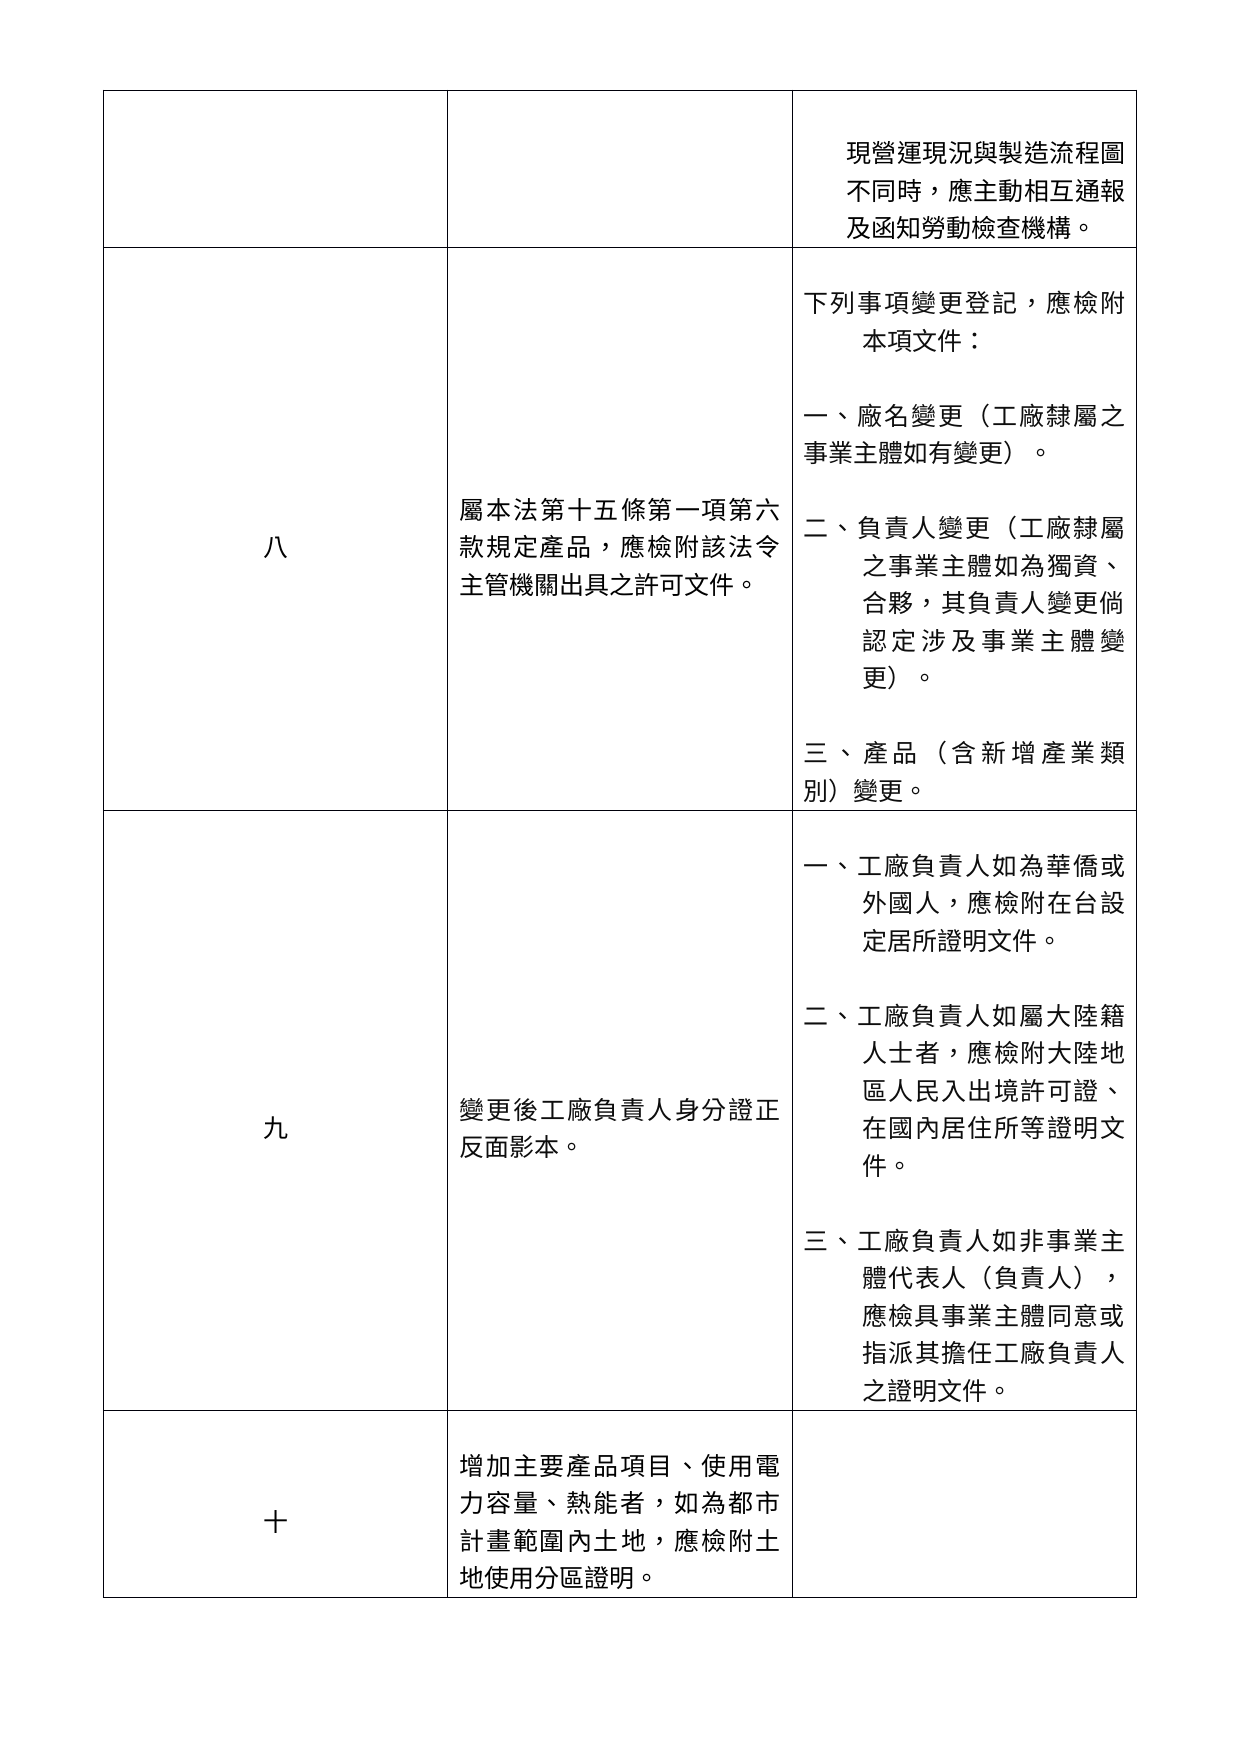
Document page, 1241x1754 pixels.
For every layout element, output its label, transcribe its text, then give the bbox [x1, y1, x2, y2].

table_cell [448, 91, 792, 247]
table_cell 八 [104, 248, 447, 809]
table_cell [793, 1411, 1136, 1597]
table_cell 屬本法第十五條第一項第六款規定產品，應檢附該法令主管機關出具之許可文件。 [448, 248, 792, 809]
table_cell 九 [104, 811, 447, 1409]
table_cell 十 [104, 1411, 447, 1597]
table_cell 增加主要產品項目、使用電力容量、熱能者，如為都市計畫範圍內土地，應檢附土地使用分區證明。 [448, 1411, 792, 1597]
table_cell [104, 91, 447, 247]
table_cell 現營運現況與製造流程圖不同時，應主動相互通報及函知勞動檢查機構。 [793, 91, 1136, 247]
table_cell 變更後工廠負責人身分證正反面影本。 [448, 811, 792, 1409]
table_cell 下列事項變更登記，應檢附本項文件： 一、廠名變更（工廠隸屬之事業主體如有變更）。 二、負責人變更（工廠隸屬之事業主體如為獨資、合夥，其負責人變更倘認定涉及事業主體變更）。 三、產品（含新增產業類別）變更。 [793, 248, 1136, 809]
table_cell 一、工廠負責人如為華僑或外國人，應檢附在台設定居所證明文件。 二、工廠負責人如屬大陸籍人士者，應檢附大陸地區人民入出境許可證、在國內居住所等證明文件。 三、工廠負責人如非事業主體代表人（負責人），應檢具事業主體同意或指派其擔任工廠負責人之證明文件。 [793, 811, 1136, 1409]
